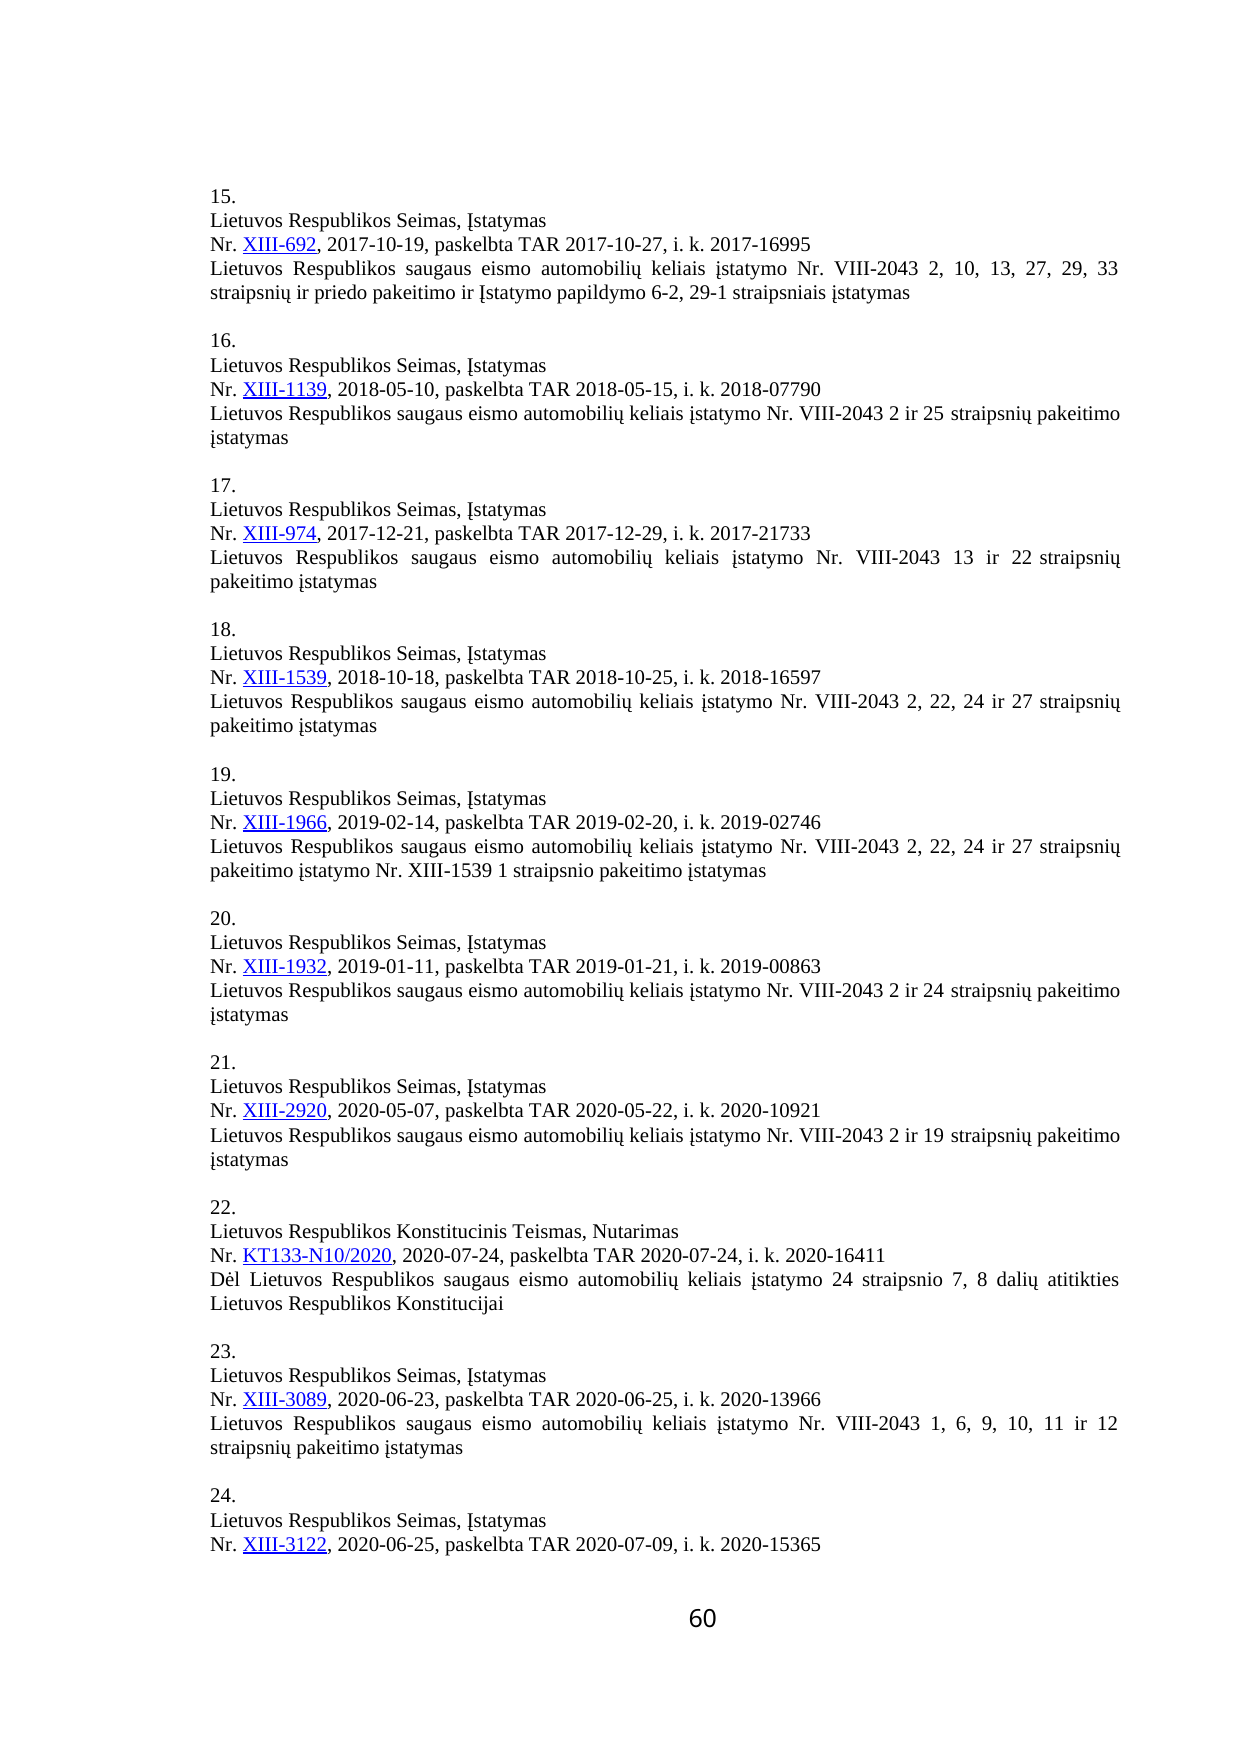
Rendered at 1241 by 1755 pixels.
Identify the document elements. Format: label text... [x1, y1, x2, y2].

text Nr. XIII-3122, 2020-06-25, paskelbta TAR 2020-07-09, i. k. 2020-15365 [210, 1532, 1120, 1556]
text Lietuvos Respublikos Konstitucinis Teismas, Nutarimas [210, 1219, 1120, 1243]
text Nr. XIII-3089, 2020-06-23, paskelbta TAR 2020-06-25, i. k. 2020-13966 [210, 1387, 1120, 1411]
text 17. [210, 473, 1120, 497]
text Nr. XIII-692, 2017-10-19, paskelbta TAR 2017-10-27, i. k. 2017-16995 [210, 232, 1120, 256]
text 20. [210, 906, 1120, 930]
text Lietuvos Respublikos Seimas, Įstatymas [210, 1074, 1120, 1098]
text Nr. XIII-1966, 2019-02-14, paskelbta TAR 2019-02-20, i. k. 2019-02746 [210, 810, 1120, 834]
text Lietuvos Respublikos saugaus eismo automobilių keliais įstatymo Nr. VIII-2043 1, 6, 9, 10, 11 ir 12 straipsnių pakeitimo įstatymas [210, 1411, 1120, 1459]
text Nr. XIII-974, 2017-12-21, paskelbta TAR 2017-12-29, i. k. 2017-21733 [210, 521, 1120, 545]
text 23. [210, 1339, 1120, 1363]
text Lietuvos Respublikos Seimas, Įstatymas [210, 497, 1120, 521]
text Lietuvos Respublikos Seimas, Įstatymas [210, 208, 1120, 232]
text Dėl Lietuvos Respublikos saugaus eismo automobilių keliais įstatymo 24 straipsnio 7, 8 dalių atitikties Lietuvos Respublikos Konstitucijai [210, 1267, 1120, 1315]
text Lietuvos Respublikos saugaus eismo automobilių keliais įstatymo Nr. VIII-2043 2 ir 19 straipsnių pakeitimo įstatymas [210, 1122, 1120, 1171]
text Lietuvos Respublikos saugaus eismo automobilių keliais įstatymo Nr. VIII-2043 2 ir 24 straipsnių pakeitimo įstatymas [210, 978, 1120, 1026]
text Nr. XIII-2920, 2020-05-07, paskelbta TAR 2020-05-22, i. k. 2020-10921 [210, 1098, 1120, 1122]
text Lietuvos Respublikos Seimas, Įstatymas [210, 930, 1120, 954]
text Lietuvos Respublikos Seimas, Įstatymas [210, 1363, 1120, 1387]
text Lietuvos Respublikos saugaus eismo automobilių keliais įstatymo Nr. VIII-2043 2, 10, 13, 27, 29, 33 straipsnių ir priedo pakeitimo ir Įstatymo papildymo 6-2, 29-1 straipsniais įstatymas [210, 256, 1120, 304]
text Lietuvos Respublikos Seimas, Įstatymas [210, 641, 1120, 665]
text 19. [210, 762, 1120, 786]
text Nr. XIII-1539, 2018-10-18, paskelbta TAR 2018-10-25, i. k. 2018-16597 [210, 665, 1120, 689]
text Lietuvos Respublikos saugaus eismo automobilių keliais įstatymo Nr. VIII-2043 2, 22, 24 ir 27 straipsnių pakeitimo įstatymo Nr. XIII-1539 1 straipsnio pakeitimo įstatymas [210, 834, 1120, 882]
text Lietuvos Respublikos Seimas, Įstatymas [210, 786, 1120, 810]
text Lietuvos Respublikos Seimas, Įstatymas [210, 1507, 1120, 1532]
text Nr. XIII-1932, 2019-01-11, paskelbta TAR 2019-01-21, i. k. 2019-00863 [210, 954, 1120, 978]
text 18. [210, 617, 1120, 641]
text Lietuvos Respublikos saugaus eismo automobilių keliais įstatymo Nr. VIII-2043 2, 22, 24 ir 27 straipsnių pakeitimo įstatymas [210, 689, 1120, 737]
text Lietuvos Respublikos saugaus eismo automobilių keliais įstatymo Nr. VIII-2043 2 ir 25 straipsnių pakeitimo įstatymas [210, 401, 1120, 449]
text 15. [210, 184, 1120, 208]
text Nr. KT133-N10/2020, 2020-07-24, paskelbta TAR 2020-07-24, i. k. 2020-16411 [210, 1243, 1120, 1267]
text 21. [210, 1050, 1120, 1074]
text Nr. XIII-1139, 2018-05-10, paskelbta TAR 2018-05-15, i. k. 2018-07790 [210, 377, 1120, 401]
text Lietuvos Respublikos Seimas, Įstatymas [210, 352, 1120, 377]
text Lietuvos Respublikos saugaus eismo automobilių keliais įstatymo Nr. VIII-2043 13 ir 22 straipsnių pakeitimo įstatymas [210, 545, 1120, 593]
text 22. [210, 1195, 1120, 1219]
text 16. [210, 328, 1120, 352]
text 24. [210, 1483, 1120, 1507]
